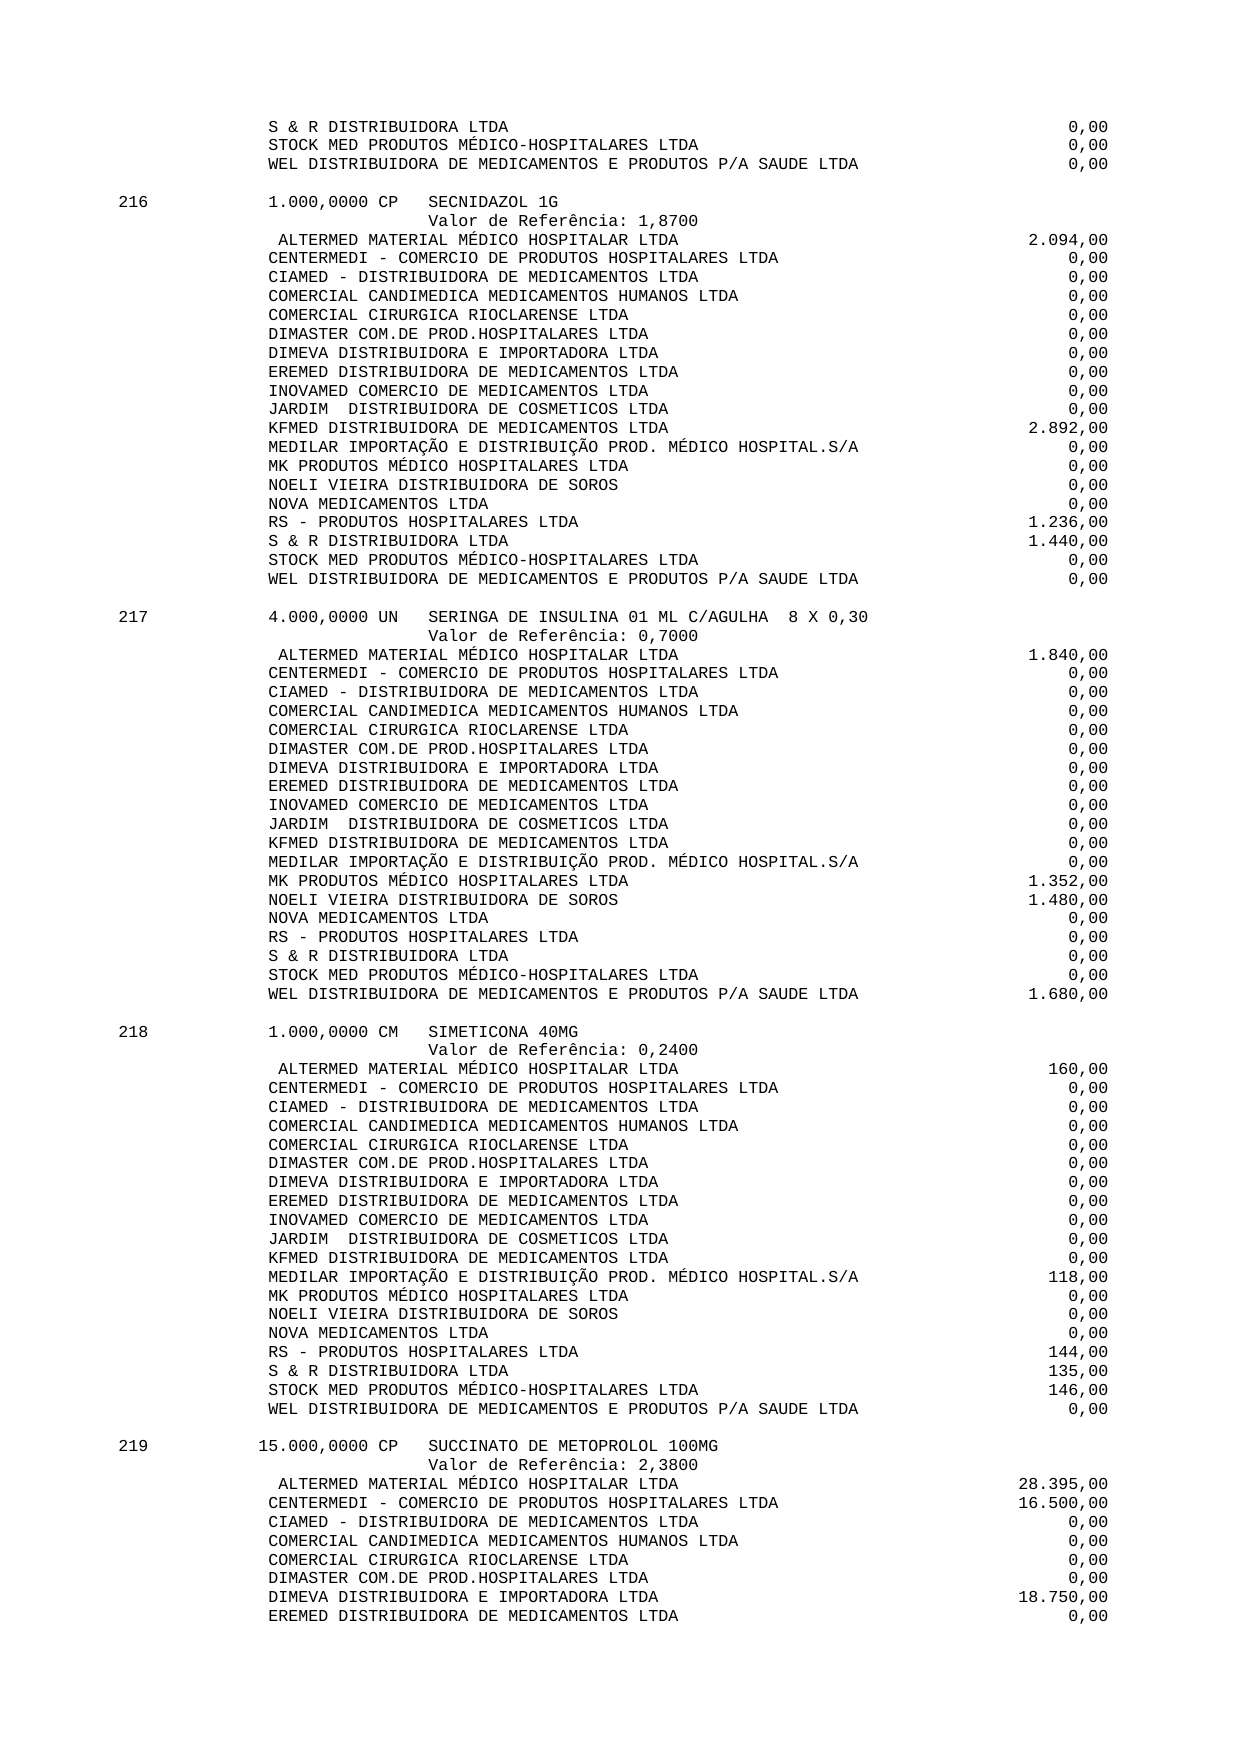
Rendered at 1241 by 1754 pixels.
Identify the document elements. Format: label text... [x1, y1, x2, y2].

text S & R DISTRIBUIDORA LTDA 0,00 STOCK MED PRODUTOS MÉDICO-HOSPITALARES LTDA 0,00 WEL DISTRIBUIDORA DE MEDICAMENTOS E PRODUTOS P/A SAUDE LTDA 0,00 216 1.000,0000 CP SECNIDAZOL 1G Valor de Referência: 1,8700 ALTERMED MATERIAL MÉDICO HOSPITALAR LTDA 2.094,00 CENTERMEDI - COMERCIO DE PRODUTOS HOSPITALARES LTDA 0,00 CIAMED - DISTRIBUIDORA DE MEDICAMENTOS LTDA 0,00 COMERCIAL CANDIMEDICA MEDICAMENTOS HUMANOS LTDA 0,00 COMERCIAL CIRURGICA RIOCLARENSE LTDA 0,00 DIMASTER COM.DE PROD.HOSPITALARES LTDA 0,00 DIMEVA DISTRIBUIDORA E IMPORTADORA LTDA 0,00 EREMED DISTRIBUIDORA DE MEDICAMENTOS LTDA 0,00 INOVAMED COMERCIO DE MEDICAMENTOS LTDA 0,00 JARDIM DISTRIBUIDORA DE COSMETICOS LTDA 0,00 KFMED DISTRIBUIDORA DE MEDICAMENTOS LTDA 2.892,00 MEDILAR IMPORTAÇÃO E DISTRIBUIÇÃO PROD. MÉDICO HOSPITAL.S/A 0,00 MK PRODUTOS MÉDICO HOSPITALARES LTDA 0,00 NOELI VIEIRA DISTRIBUIDORA DE SOROS 0,00 NOVA MEDICAMENTOS LTDA 0,00 RS - PRODUTOS HOSPITALARES LTDA 1.236,00 S & R DISTRIBUIDORA LTDA 1.440,00 STOCK MED PRODUTOS MÉDICO-HOSPITALARES LTDA 0,00 WEL DISTRIBUIDORA DE MEDICAMENTOS E PRODUTOS P/A SAUDE LTDA 0,00 217 4.000,0000 UN SERINGA DE INSULINA 01 ML C/AGULHA 8 X 0,30 Valor de Referência: 0,7000 ALTERMED MATERIAL MÉDICO HOSPITALAR LTDA 1.840,00 CENTERMEDI - COMERCIO DE PRODUTOS HOSPITALARES LTDA 0,00 CIAMED - DISTRIBUIDORA DE MEDICAMENTOS LTDA 0,00 COMERCIAL CANDIMEDICA MEDICAMENTOS HUMANOS LTDA 0,00 COMERCIAL CIRURGICA RIOCLARENSE LTDA 0,00 DIMASTER COM.DE PROD.HOSPITALARES LTDA 0,00 DIMEVA DISTRIBUIDORA E IMPORTADORA LTDA 0,00 EREMED DISTRIBUIDORA DE MEDICAMENTOS LTDA 0,00 INOVAMED COMERCIO DE MEDICAMENTOS LTDA 0,00 JARDIM DISTRIBUIDORA DE COSMETICOS LTDA 0,00 KFMED DISTRIBUIDORA DE MEDICAMENTOS LTDA 0,00 MEDILAR IMPORTAÇÃO E DISTRIBUIÇÃO PROD. MÉDICO HOSPITAL.S/A 0,00 MK PRODUTOS MÉDICO HOSPITALARES LTDA 1.352,00 NOELI VIEIRA DISTRIBUIDORA DE SOROS 1.480,00 NOVA MEDICAMENTOS LTDA 0,00 RS - PRODUTOS HOSPITALARES LTDA 0,00 S & R DISTRIBUIDORA LTDA 0,00 STOCK MED PRODUTOS MÉDICO-HOSPITALARES LTDA 0,00 WEL DISTRIBUIDORA DE MEDICAMENTOS E PRODUTOS P/A SAUDE LTDA 1.680,00 218 1.000,0000 CM SIMETICONA 40MG Valor de Referência: 0,2400 ALTERMED MATERIAL MÉDICO HOSPITALAR LTDA 160,00 CENTERMEDI - COMERCIO DE PRODUTOS HOSPITALARES LTDA 0,00 CIAMED - DISTRIBUIDORA DE MEDICAMENTOS LTDA 0,00 COMERCIAL CANDIMEDICA MEDICAMENTOS HUMANOS LTDA 0,00 COMERCIAL CIRURGICA RIOCLARENSE LTDA 0,00 DIMASTER COM.DE PROD.HOSPITALARES LTDA 0,00 DIMEVA DISTRIBUIDORA E IMPORTADORA LTDA 0,00 EREMED DISTRIBUIDORA DE MEDICAMENTOS LTDA 0,00 INOVAMED COMERCIO DE MEDICAMENTOS LTDA 0,00 JARDIM DISTRIBUIDORA DE COSMETICOS LTDA 0,00 KFMED DISTRIBUIDORA DE MEDICAMENTOS LTDA 0,00 MEDILAR IMPORTAÇÃO E DISTRIBUIÇÃO PROD. MÉDICO HOSPITAL.S/A 118,00 MK PRODUTOS MÉDICO HOSPITALARES LTDA 0,00 NOELI VIEIRA DISTRIBUIDORA DE SOROS 0,00 NOVA MEDICAMENTOS LTDA 0,00 RS - PRODUTOS HOSPITALARES LTDA 144,00 S & R DISTRIBUIDORA LTDA 135,00 STOCK MED PRODUTOS MÉDICO-HOSPITALARES LTDA 146,00 WEL DISTRIBUIDORA DE MEDICAMENTOS E PRODUTOS P/A SAUDE LTDA 0,00 219 15.000,0000 CP SUCCINATO DE METOPROLOL 100MG Valor de Referência: 2,3800 ALTERMED MATERIAL MÉDICO HOSPITALAR LTDA 28.395,00 CENTERMEDI - COMERCIO DE PRODUTOS HOSPITALARES LTDA 16.500,00 CIAMED - DISTRIBUIDORA DE MEDICAMENTOS LTDA 0,00 COMERCIAL CANDIMEDICA MEDICAMENTOS HUMANOS LTDA 0,00 COMERCIAL CIRURGICA RIOCLARENSE LTDA 0,00 DIMASTER COM.DE PROD.HOSPITALARES LTDA 0,00 DIMEVA DISTRIBUIDORA E IMPORTADORA LTDA 18.750,00 EREMED DISTRIBUIDORA DE MEDICAMENTOS LTDA 0,00 [118, 118, 1122, 1626]
